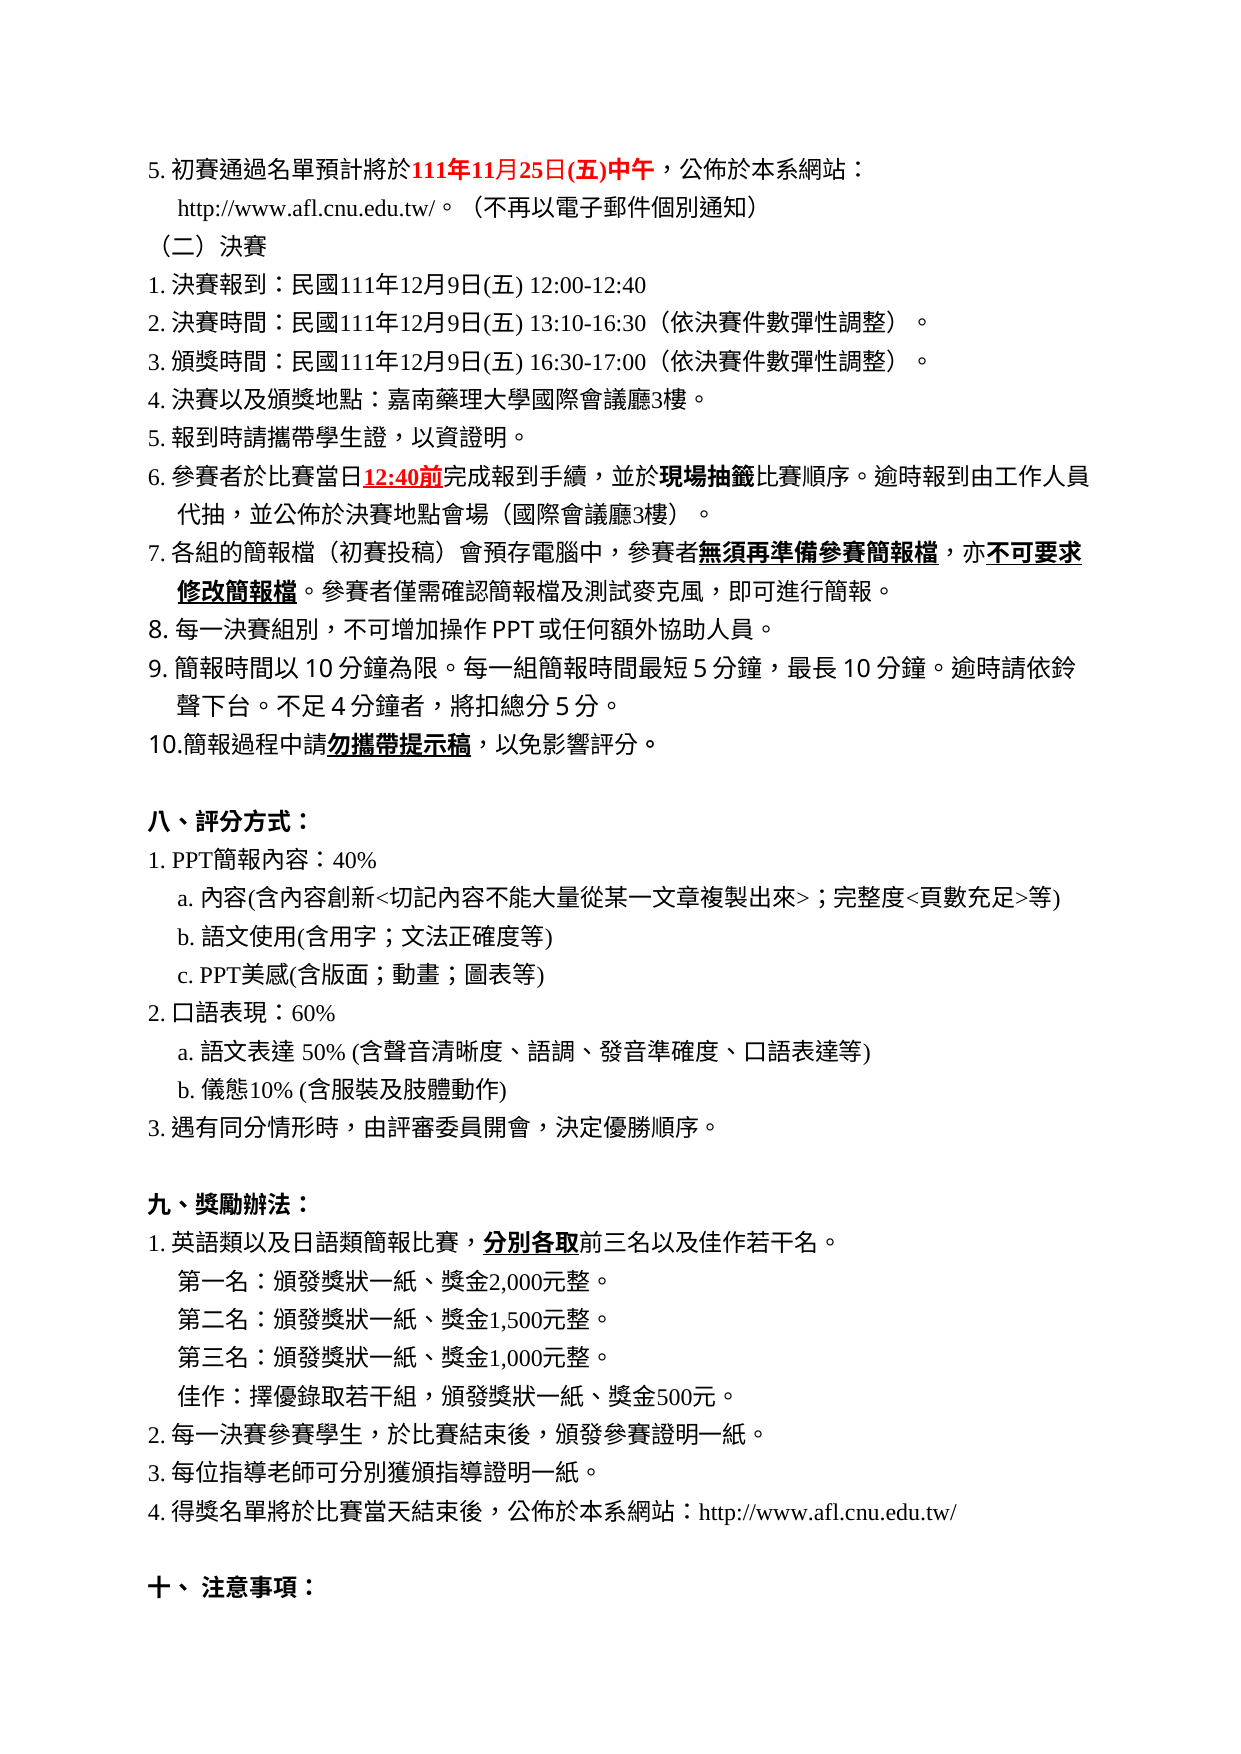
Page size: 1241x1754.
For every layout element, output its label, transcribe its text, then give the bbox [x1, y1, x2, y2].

text c. PPT美感(含版面；動畫；圖表等) [177, 954, 1092, 992]
text a. 語文表達 50% (含聲音清晰度、語調、發音準確度、口語表達等) [148, 1030, 1092, 1069]
text 1. 決賽報到：民國111年12月9日(五) 12:00-12:40 [148, 264, 1092, 302]
text b. 語文使用(含用字；文法正確度等) [177, 915, 1092, 954]
text 3. 遇有同分情形時，由評審委員開會，決定優勝順序。 [148, 1107, 1092, 1145]
text 3. 每位指導老師可分別獲頒指導證明一紙。 [148, 1452, 1092, 1490]
text b. 儀態10% (含服裝及肢體動作) [148, 1069, 1092, 1107]
text 八、評分方式： [148, 800, 1092, 839]
text 第三名：頒發獎狀一紙、獎金1,000元整。 [148, 1337, 1092, 1375]
text 8. 每一決賽組別，不可增加操作PPT或任何額外協助人員。 [148, 609, 1092, 647]
text 第一名：頒發獎狀一紙、獎金2,000元整。 [148, 1260, 1092, 1299]
text 6. 參賽者於比賽當日12:40前完成報到手續，並於現場抽籤比賽順序。逾時報到由工作人員代抽，並公佈於決賽地點會場（國際會議廳3樓）。 [148, 455, 1092, 532]
text 9. 簡報時間以10分鐘為限。每一組簡報時間最短5分鐘，最長10分鐘。逾時請依鈴聲下台。不足4分鐘者，將扣總分5分。 [148, 647, 1092, 724]
text 5. 初賽通過名單預計將於111年11月25日(五)中午，公佈於本系網站：http://www.afl.cnu.edu.tw/。（不再以電子郵件個別通知） [148, 149, 1092, 225]
text a. 內容(含內容創新<切記內容不能大量從某一文章複製出來>；完整度<頁數充足>等) [177, 877, 1092, 915]
text 佳作：擇優錄取若干組，頒發獎狀一紙、獎金500元。 [148, 1375, 1092, 1414]
text 2. 決賽時間：民國111年12月9日(五) 13:10-16:30（依決賽件數彈性調整）。 [148, 302, 1092, 340]
text 第二名：頒發獎狀一紙、獎金1,500元整。 [148, 1299, 1092, 1337]
text （二）決賽 [148, 225, 1092, 264]
text 4. 決賽以及頒獎地點：嘉南藥理大學國際會議廳3樓。 [148, 379, 1092, 417]
text 1. PPT簡報內容：40% [148, 839, 1092, 877]
text 2. 每一決賽參賽學生，於比賽結束後，頒發參賽證明一紙。 [148, 1414, 1092, 1452]
text 2. 口語表現：60% [148, 992, 1092, 1030]
text 十、 注意事項： [148, 1567, 1092, 1605]
text 10.簡報過程中請勿攜帶提示稿，以免影響評分。 [148, 724, 1092, 762]
text 九、獎勵辦法： [148, 1184, 1092, 1222]
text 7. 各組的簡報檔（初賽投稿）會預存電腦中，參賽者無須再準備參賽簡報檔，亦不可要求修改簡報檔。參賽者僅需確認簡報檔及測試麥克風，即可進行簡報。 [148, 532, 1092, 609]
text 4. 得獎名單將於比賽當天結束後，公佈於本系網站：http://www.afl.cnu.edu.tw/ [148, 1490, 1092, 1529]
text 1. 英語類以及日語類簡報比賽，分別各取前三名以及佳作若干名。 [148, 1222, 1092, 1260]
text 3. 頒獎時間：民國111年12月9日(五) 16:30-17:00（依決賽件數彈性調整）。 [148, 340, 1092, 379]
text 5. 報到時請攜帶學生證，以資證明。 [148, 417, 1092, 455]
